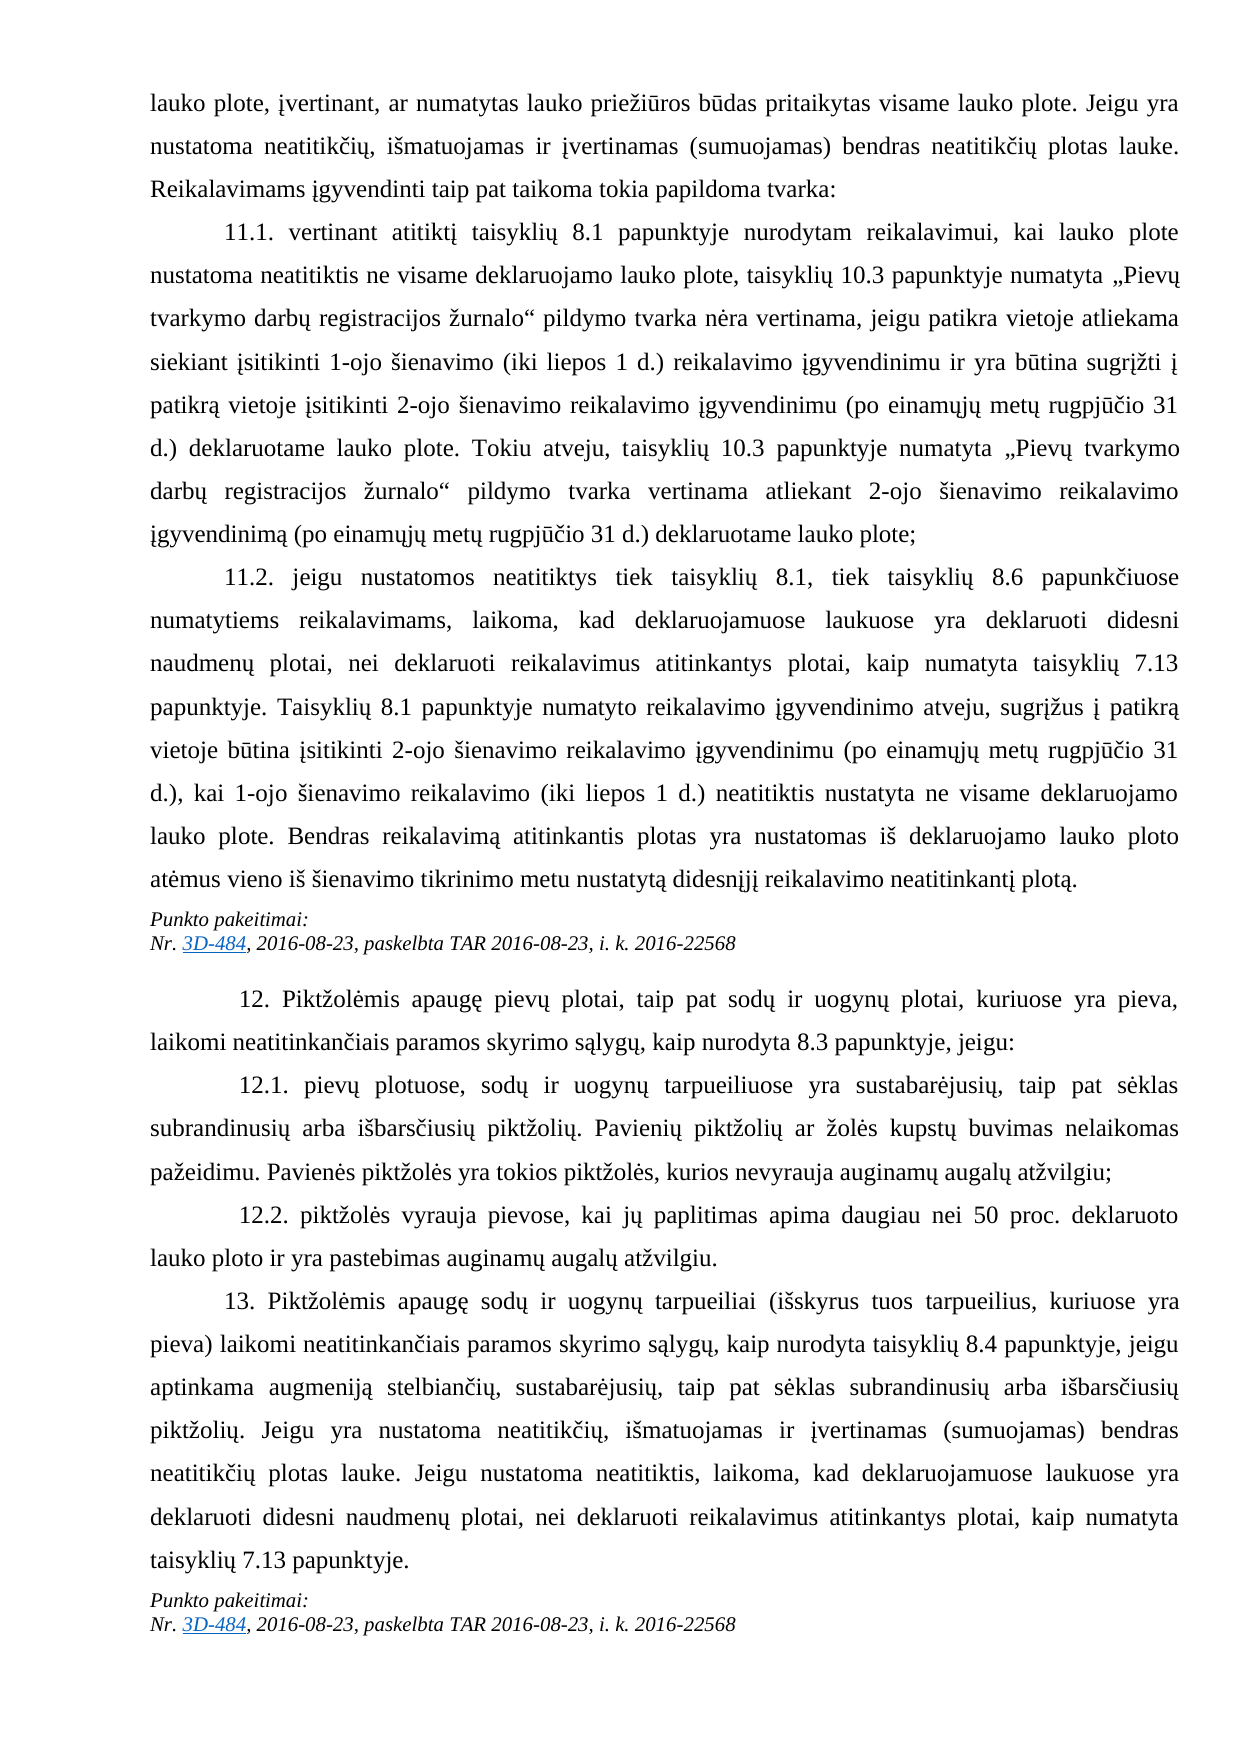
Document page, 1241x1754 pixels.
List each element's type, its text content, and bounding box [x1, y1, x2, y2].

text 11.2. jeigu nustatomos neatitiktys tiek taisyklių 8.1, tiek taisyklių 8.6 papunkčiuose numatytiems reikalavimams, laikoma, kad deklaruojamuose laukuose yra deklaruoti didesni naudmenų plotai, nei deklaruoti reikalavimus atitinkantys plotai, kaip numatyta taisyklių 7.13 papunktyje. Taisyklių 8.1 papunktyje numatyto reikalavimo įgyvendinimo atveju, sugrįžus į patikrą vietoje būtina įsitikinti 2-ojo šienavimo reikalavimo įgyvendinimu (po einamųjų metų rugpjūčio 31 d.), kai 1-ojo šienavimo reikalavimo (iki liepos 1 d.) neatitiktis nustatyta ne visame deklaruojamo lauko plote. Bendras reikalavimą atitinkantis plotas yra nustatomas iš deklaruojamo lauko ploto atėmus vieno iš šienavimo tikrinimo metu nustatytą didesnįjį reikalavimo neatitinkantį plotą. [150, 562, 1180, 893]
text Punkto pakeitimai: [150, 907, 1180, 931]
text Punkto pakeitimai: [150, 1588, 1180, 1612]
text 12.2. piktžolės vyrauja pievose, kai jų paplitimas apima daugiau nei 50 proc. deklaruoto lauko ploto ir yra pastebimas auginamų augalų atžvilgiu. [150, 1200, 1180, 1272]
text 12. Piktžolėmis apaugę pievų plotai, taip pat sodų ir uogynų plotai, kuriuose yra pieva, laikomi neatitinkančiais paramos skyrimo sąlygų, kaip nurodyta 8.3 papunktyje, jeigu: [150, 984, 1180, 1056]
text Nr. 3D-484, 2016-08-23, paskelbta TAR 2016-08-23, i. k. 2016-22568 [150, 931, 1180, 955]
text Nr. 3D-484, 2016-08-23, paskelbta TAR 2016-08-23, i. k. 2016-22568 [150, 1612, 1180, 1636]
text 12.1. pievų plotuose, sodų ir uogynų tarpueiliuose yra sustabarėjusių, taip pat sėklas subrandinusių arba išbarsčiusių piktžolių. Pavienių piktžolių ar žolės kupstų buvimas nelaikomas pažeidimu. Pavienės piktžolės yra tokios piktžolės, kurios nevyrauja auginamų augalų atžvilgiu; [150, 1070, 1180, 1185]
text 11.1. vertinant atitiktį taisyklių 8.1 papunktyje nurodytam reikalavimui, kai lauko plote nustatoma neatitiktis ne visame deklaruojamo lauko plote, taisyklių 10.3 papunktyje numatyta „Pievų tvarkymo darbų registracijos žurnalo“ pildymo tvarka nėra vertinama, jeigu patikra vietoje atliekama siekiant įsitikinti 1-ojo šienavimo (iki liepos 1 d.) reikalavimo įgyvendinimu ir yra būtina sugrįžti į patikrą vietoje įsitikinti 2-ojo šienavimo reikalavimo įgyvendinimu (po einamųjų metų rugpjūčio 31 d.) deklaruotame lauko plote. Tokiu atveju, taisyklių 10.3 papunktyje numatyta „Pievų tvarkymo darbų registracijos žurnalo“ pildymo tvarka vertinama atliekant 2-ojo šienavimo reikalavimo įgyvendinimą (po einamųjų metų rugpjūčio 31 d.) deklaruotame lauko plote; [150, 217, 1180, 548]
text lauko plote, įvertinant, ar numatytas lauko priežiūros būdas pritaikytas visame lauko plote. Jeigu yra nustatoma neatitikčių, išmatuojamas ir įvertinamas (sumuojamas) bendras neatitikčių plotas lauke. Reikalavimams įgyvendinti taip pat taikoma tokia papildoma tvarka: [150, 88, 1180, 203]
text 13. Piktžolėmis apaugę sodų ir uogynų tarpueiliai (išskyrus tuos tarpueilius, kuriuose yra pieva) laikomi neatitinkančiais paramos skyrimo sąlygų, kaip nurodyta taisyklių 8.4 papunktyje, jeigu aptinkama augmeniją stelbiančių, sustabarėjusių, taip pat sėklas subrandinusių arba išbarsčiusių piktžolių. Jeigu yra nustatoma neatitikčių, išmatuojamas ir įvertinamas (sumuojamas) bendras neatitikčių plotas lauke. Jeigu nustatoma neatitiktis, laikoma, kad deklaruojamuose laukuose yra deklaruoti didesni naudmenų plotai, nei deklaruoti reikalavimus atitinkantys plotai, kaip numatyta taisyklių 7.13 papunktyje. [150, 1286, 1180, 1573]
